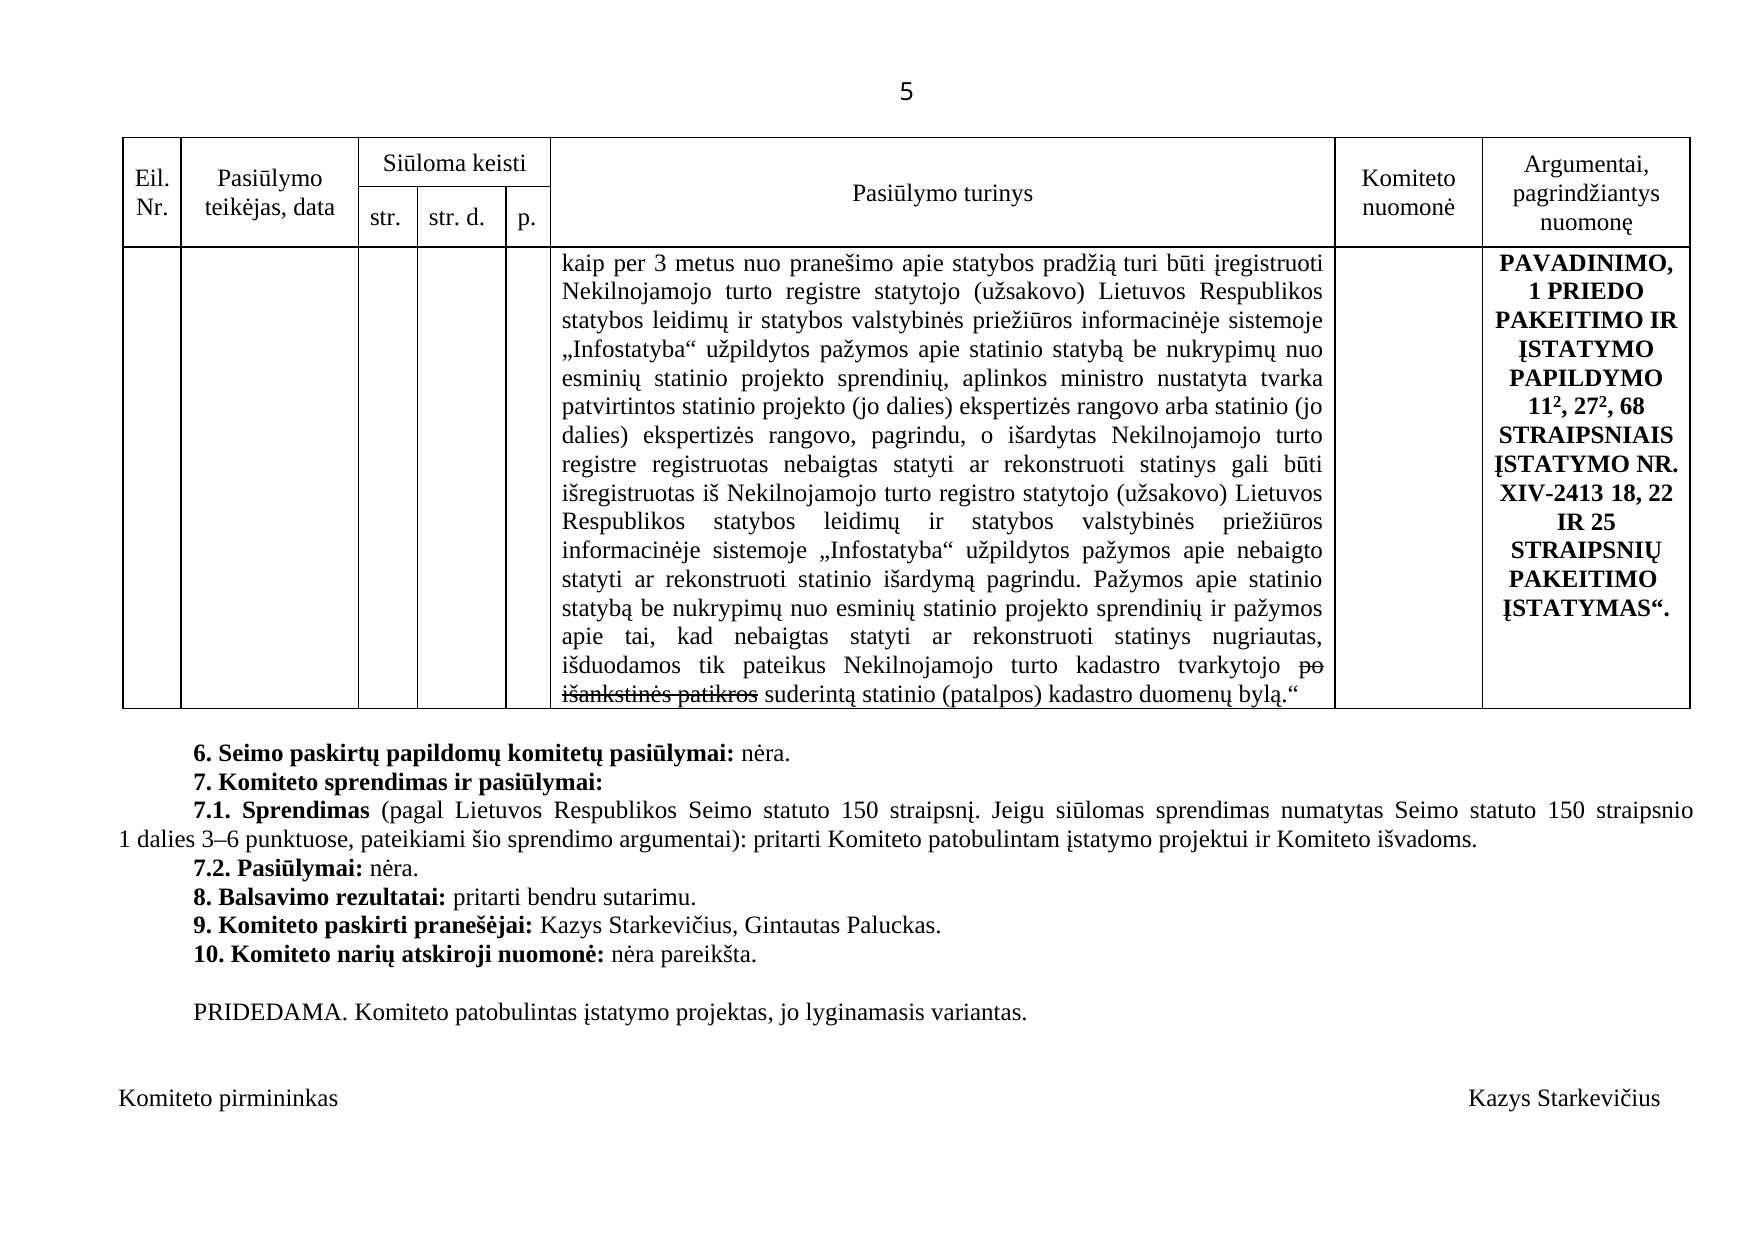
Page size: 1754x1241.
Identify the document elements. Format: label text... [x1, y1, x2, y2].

table_header Komiteto nuomonė [1336, 138, 1482, 246]
table_cell str. d. [418, 187, 505, 246]
table_cell PAVADINIMO, 1 PRIEDO PAKEITIMO IR ĮSTATYMO PAPILDYMO 112, 272, 68 STRAIPSNIAIS ĮSTATYMO NR. XIV-2413 18, 22 IR 25 STRAIPSNIŲ PAKEITIMO ĮSTATYMAS“. [1483, 248, 1689, 708]
table_cell kaip per 3 metus nuo pranešimo apie statybos pradžią turi būti įregistruoti Nekilnojamojo turto registre statytojo (užsakovo) Lietuvos Respublikos statybos leidimų ir statybos valstybinės priežiūros informacinėje sistemoje „Infostatyba“ užpildytos pažymos apie statinio statybą be nukrypimų nuo esminių statinio projekto sprendinių, aplinkos ministro nustatyta tvarka patvirtintos statinio projekto (jo dalies) ekspertizės rangovo arba statinio (jo dalies) ekspertizės rangovo, pagrindu, o išardytas Nekilnojamojo turto registre registruotas nebaigtas statyti ar rekonstruoti statinys gali būti išregistruotas iš Nekilnojamojo turto registro statytojo (užsakovo) Lietuvos Respublikos statybos leidimų ir statybos valstybinės priežiūros informacinėje sistemoje „Infostatyba“ užpildytos pažymos apie nebaigto statyti ar rekonstruoti statinio išardymą pagrindu. Pažymos apie statinio statybą be nukrypimų nuo esminių statinio projekto sprendinių ir pažymos apie tai, kad nebaigtas statyti ar rekonstruoti statinys nugriautas, išduodamos tik pateikus Nekilnojamojo turto kadastro tvarkytojo po išankstinės patikros suderintą statinio (patalpos) kadastro duomenų bylą.“ [551, 248, 1334, 708]
text 10. Komiteto narių atskiroji nuomonė: nėra pareikšta. [118, 939, 1695, 968]
table_cell p. [507, 187, 550, 246]
table_cell [359, 248, 417, 708]
table_cell [507, 248, 550, 708]
text Komiteto pirmininkas Kazys Starkevičius [118, 1083, 1695, 1112]
table_cell [418, 248, 505, 708]
text 7. Komiteto sprendimas ir pasiūlymai: [118, 767, 1695, 796]
table_header Pasiūlymo teikėjas, data [182, 138, 358, 246]
table_header Siūloma keisti [359, 138, 550, 186]
text 9. Komiteto paskirti pranešėjai: Kazys Starkevičius, Gintautas Paluckas. [118, 911, 1695, 939]
table_header Eil. Nr. [124, 138, 180, 246]
table_cell [182, 248, 358, 708]
text PRIDEDAMA. Komiteto patobulintas įstatymo projektas, jo lyginamasis variantas. [118, 997, 1695, 1026]
text 8. Balsavimo rezultatai: pritarti bendru sutarimu. [118, 882, 1695, 911]
table_header Argumentai, pagrindžiantys nuomonę [1483, 138, 1689, 246]
table_cell str. [359, 187, 417, 246]
table_cell [124, 248, 180, 708]
table_cell [1336, 248, 1482, 708]
text 7.1. Sprendimas (pagal Lietuvos Respublikos Seimo statuto 150 straipsnį. Jeigu siūlomas sprendimas numatytas Seimo statuto 150 straipsnio 1 dalies 3–6 punktuose, pateikiami šio sprendimo argumentai): pritarti Komiteto patobulintam įstatymo projektui ir Komiteto išvadoms. [118, 796, 1695, 853]
table_header Pasiūlymo turinys [551, 138, 1334, 246]
text 7.2. Pasiūlymai: nėra. [118, 853, 1695, 882]
subtitle 6. Seimo paskirtų papildomų komitetų pasiūlymai: nėra. [118, 738, 1695, 767]
